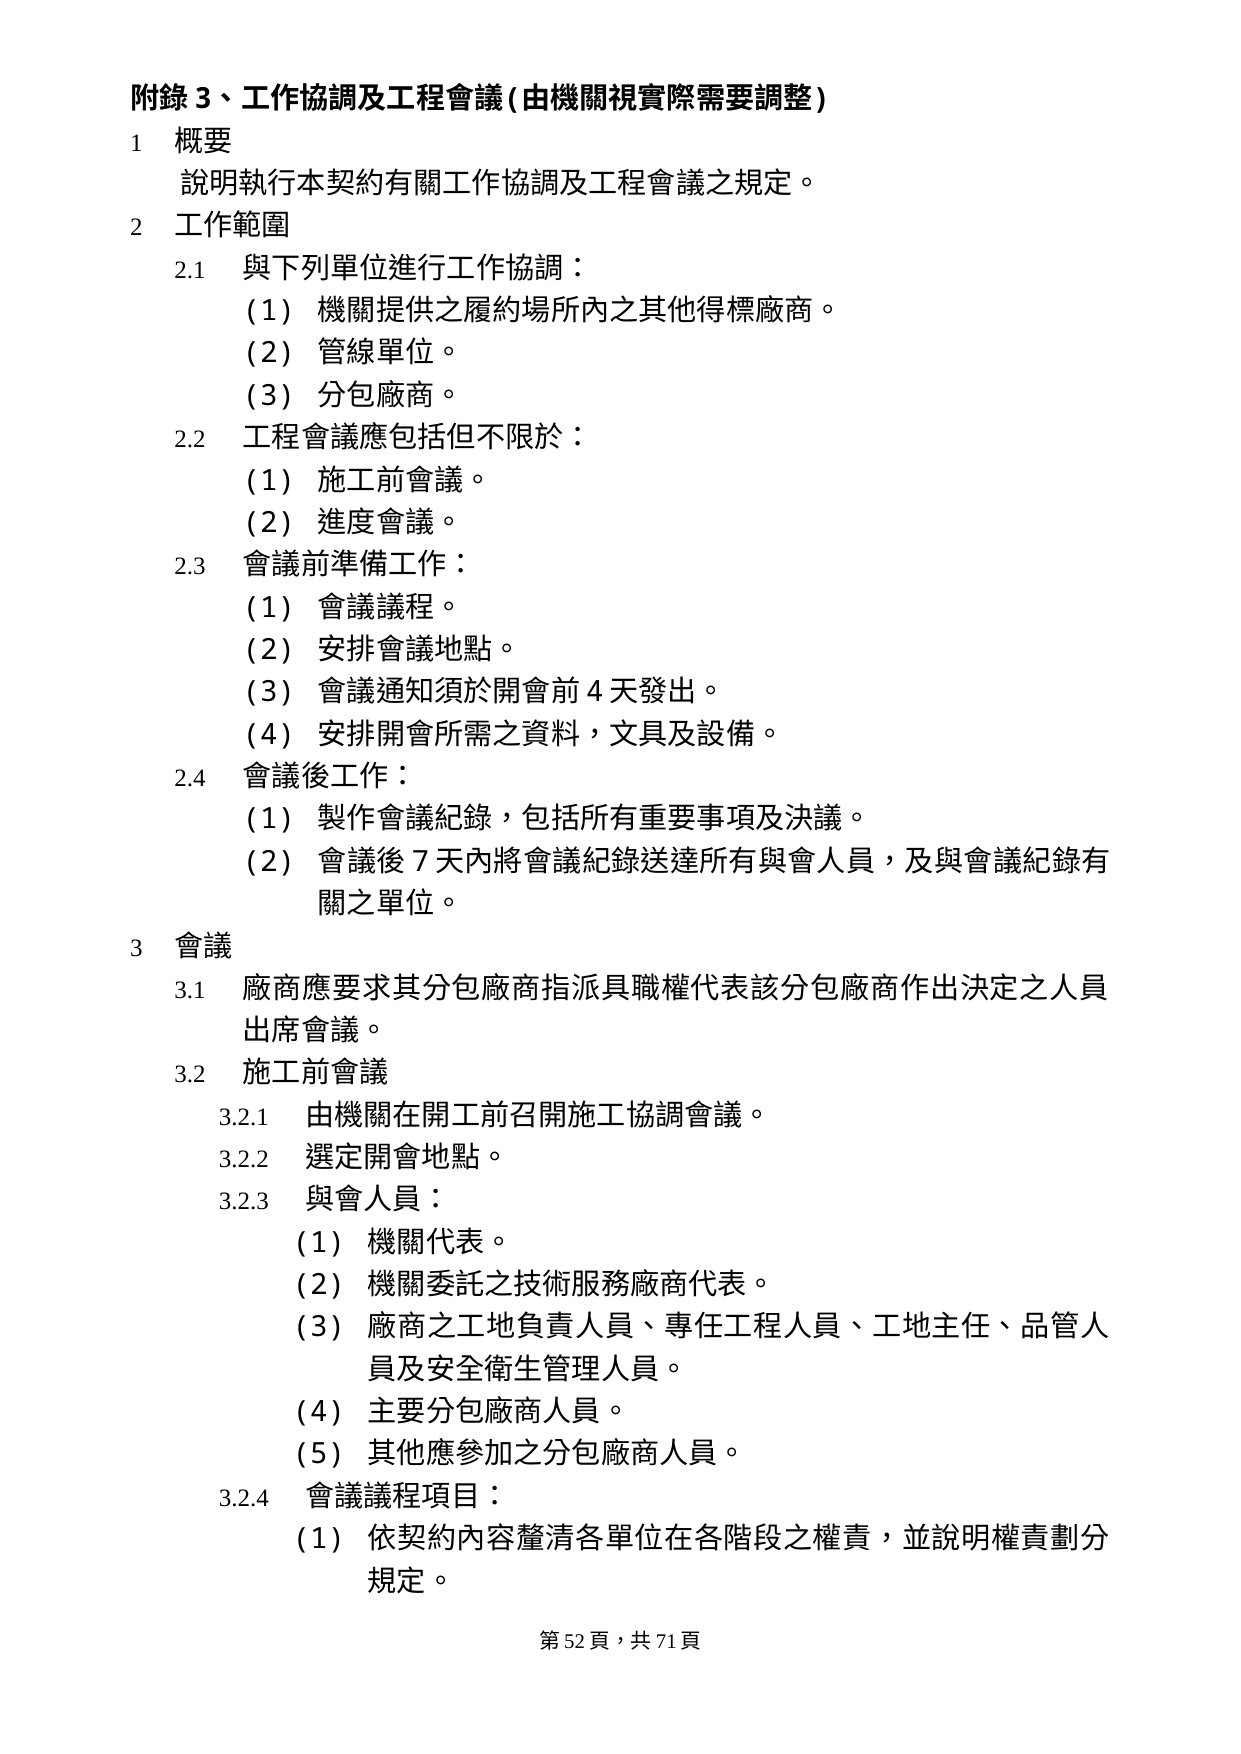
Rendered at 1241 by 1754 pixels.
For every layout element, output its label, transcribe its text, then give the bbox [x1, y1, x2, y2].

list 概要 [130, 117, 1110, 160]
list 與會人員： [218, 1176, 1110, 1218]
list 安排開會所需之資料，文具及設備。 [242, 710, 1110, 753]
list 管線單位。 [242, 329, 1110, 371]
list 機關提供之履約場所內之其他得標廠商。 [242, 287, 1110, 329]
list 機關委託之技術服務廠商代表。 [292, 1261, 1110, 1303]
list 施工前會議 [174, 1049, 1110, 1091]
list 會議後工作： [174, 753, 1110, 795]
list 機關代表。 [292, 1218, 1110, 1261]
list 工作範圍 [130, 202, 1110, 244]
list 製作會議紀錄，包括所有重要事項及決議。 [242, 795, 1110, 837]
list 工程會議應包括但不限於： [174, 414, 1110, 456]
text 附錄3、工作協調及工程會議(由機關視實際需要調整) [130, 75, 1110, 117]
list 依契約內容釐清各單位在各階段之權責，並說明權責劃分規定。 [292, 1515, 1110, 1599]
list 會議後7天內將會議紀錄送達所有與會人員，及與會議紀錄有關之單位。 [242, 837, 1110, 922]
list 會議議程項目： [218, 1472, 1110, 1515]
list 安排會議地點。 [242, 626, 1110, 668]
list 與下列單位進行工作協調： [174, 244, 1110, 287]
list 會議前準備工作： [174, 541, 1110, 583]
list 主要分包廠商人員。 [292, 1388, 1110, 1430]
text 說明執行本契約有關工作協調及工程會議之規定。 [180, 160, 1110, 202]
list 會議 [130, 922, 1110, 964]
list 由機關在開工前召開施工協調會議。 [218, 1091, 1110, 1133]
list 施工前會議。 [242, 456, 1110, 498]
list 選定開會地點。 [218, 1133, 1110, 1176]
list 進度會議。 [242, 498, 1110, 541]
list 廠商之工地負責人員、專任工程人員、工地主任、品管人員及安全衛生管理人員。 [292, 1303, 1110, 1388]
list 其他應參加之分包廠商人員。 [292, 1430, 1110, 1472]
list 會議通知須於開會前4天發出。 [242, 668, 1110, 710]
list 分包廠商。 [242, 371, 1110, 414]
list 會議議程。 [242, 583, 1110, 626]
list 廠商應要求其分包廠商指派具職權代表該分包廠商作出決定之人員出席會議。 [174, 964, 1110, 1049]
